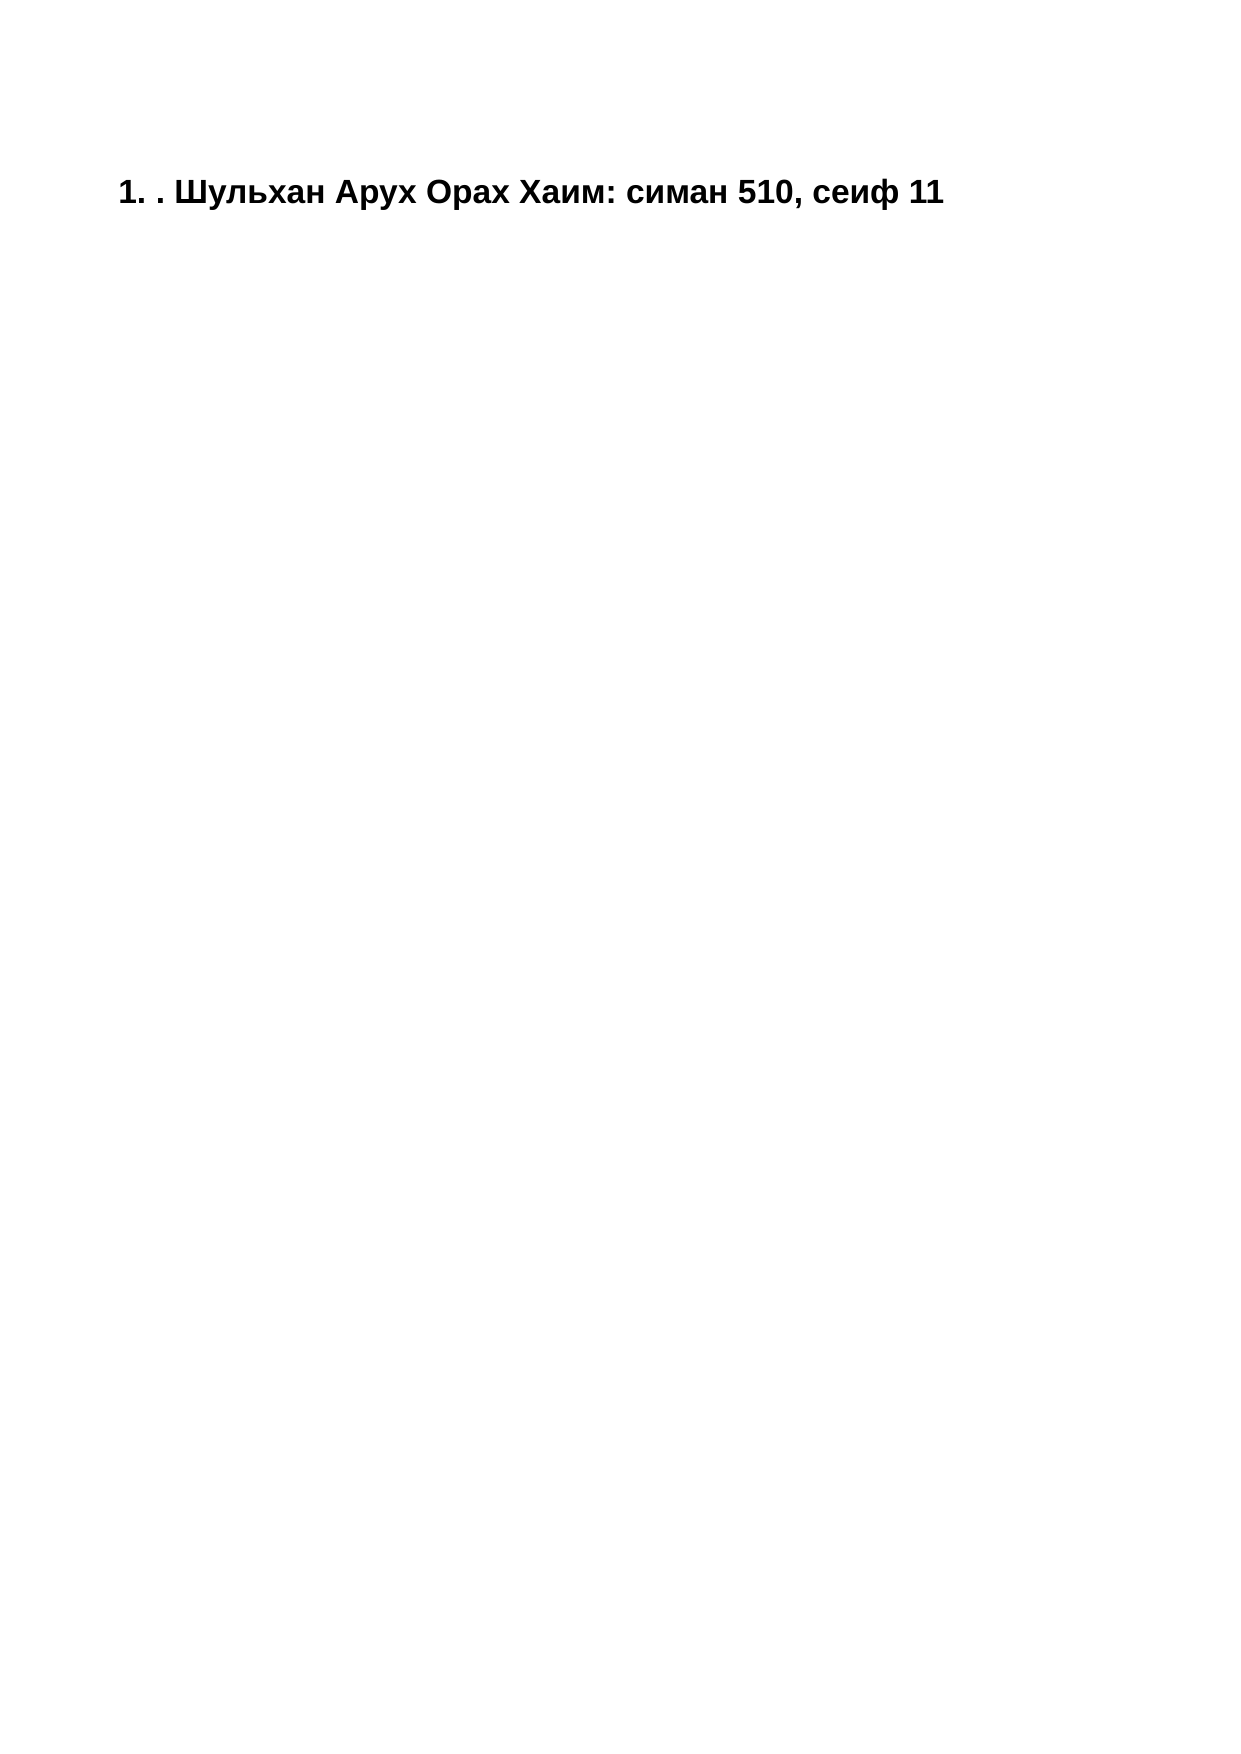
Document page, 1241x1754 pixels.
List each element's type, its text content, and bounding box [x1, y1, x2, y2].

subtitle . Шульхан Арух Орах Хаим: симан 510, сеиф 11 [118, 147, 1122, 176]
